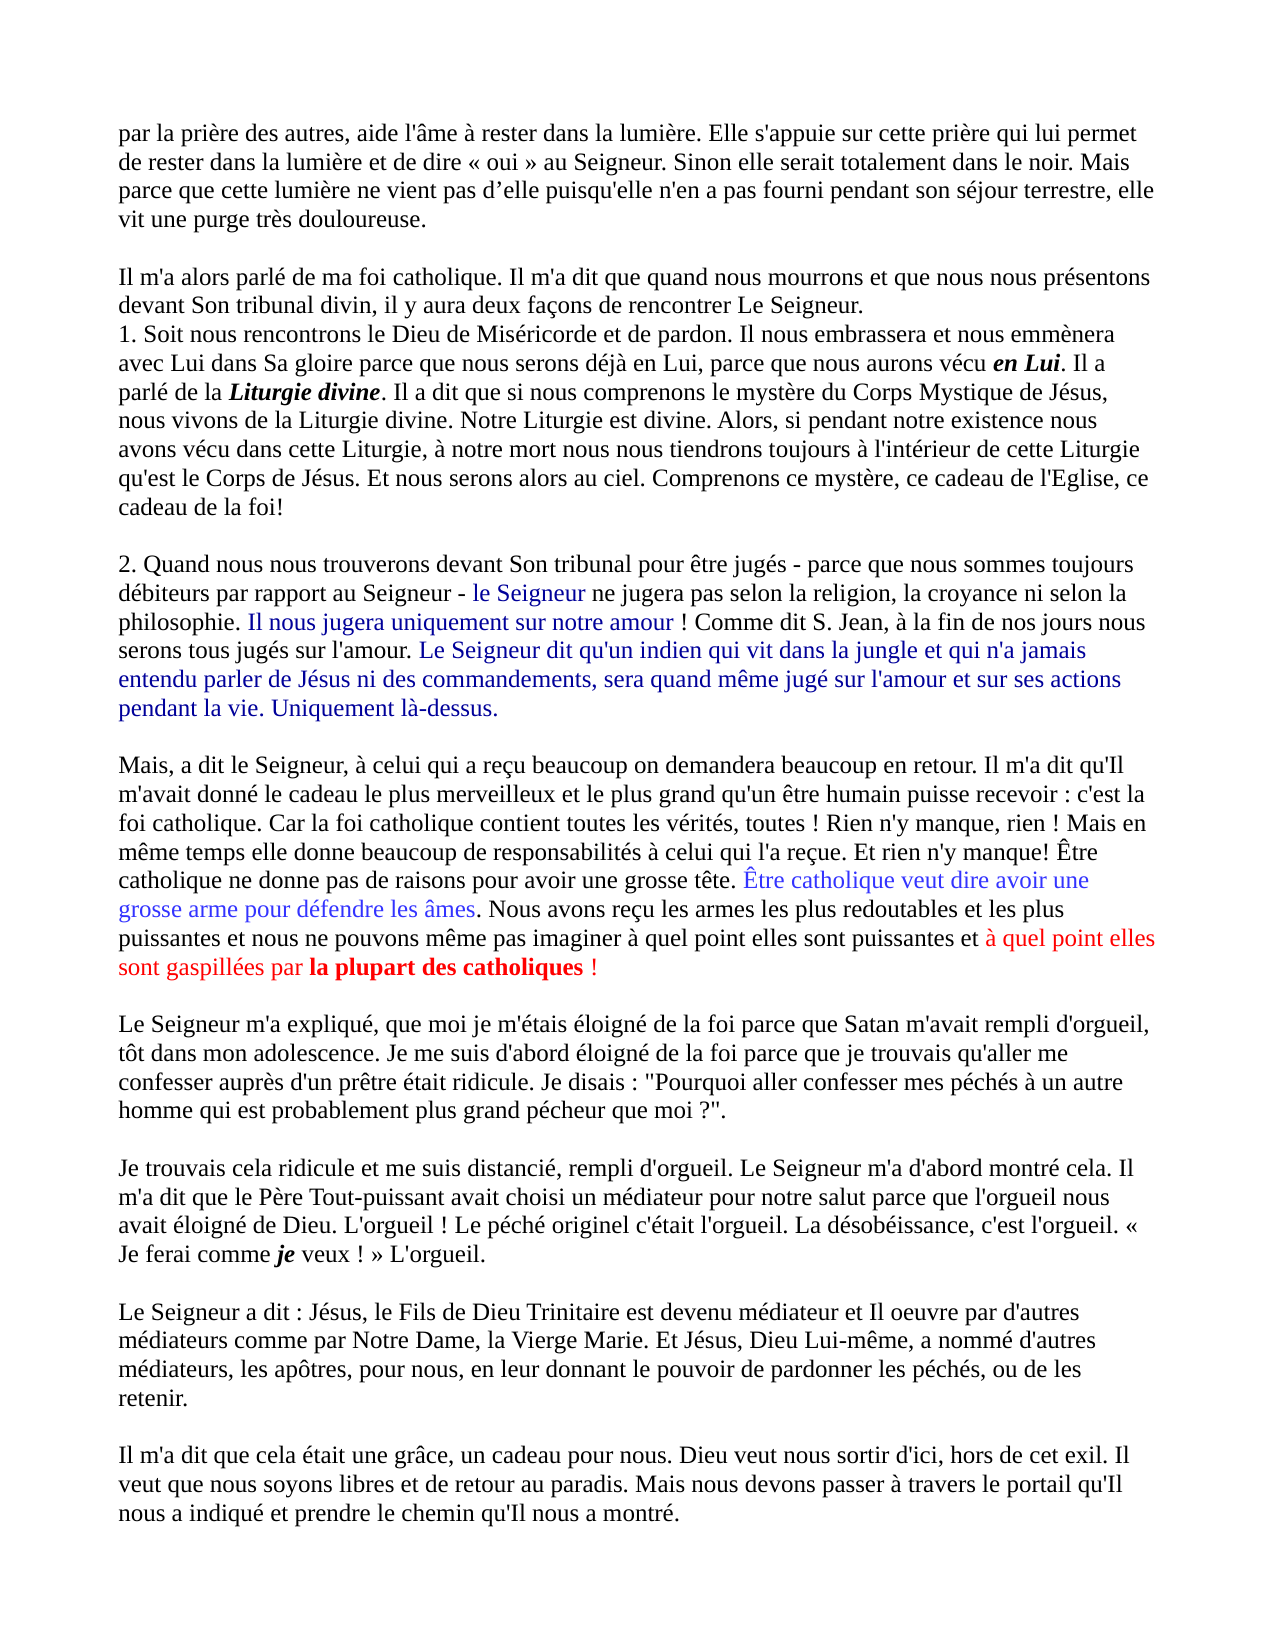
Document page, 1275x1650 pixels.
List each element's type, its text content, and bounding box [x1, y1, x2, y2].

text Le Seigneur m'a expliqué, que moi je m'étais éloigné de la foi parce que Satan m'avait rempli d'orgueil, tôt dans mon adolescence. Je me suis d'abord éloigné de la foi parce que je trouvais qu'aller me confesser auprès d'un prêtre était ridicule. Je disais : "Pourquoi aller confesser mes péchés à un autre homme qui est probablement plus grand pécheur que moi ?". [118, 1009, 1157, 1153]
text 1. Soit nous rencontrons le Dieu de Miséricorde et de pardon. Il nous embrassera et nous emmènera avec Lui dans Sa gloire parce que nous serons déjà en Lui, parce que nous aurons vécu en Lui. Il a parlé de la Liturgie divine. Il a dit que si nous comprenons le mystère du Corps Mystique de Jésus, nous vivons de la Liturgie divine. Notre Liturgie est divine. Alors, si pendant notre existence nous avons vécu dans cette Liturgie, à notre mort nous nous tiendrons toujours à l'intérieur de cette Liturgie qu'est le Corps de Jésus. Et nous serons alors au ciel. Comprenons ce mystère, ce cadeau de l'Eglise, ce cadeau de la foi! [118, 319, 1157, 549]
text 2. Quand nous nous trouverons devant Son tribunal pour être jugés - parce que nous sommes toujours débiteurs par rapport au Seigneur - le Seigneur ne jugera pas selon la religion, la croyance ni selon la philosophie. Il nous jugera uniquement sur notre amour ! Comme dit S. Jean, à la fin de nos jours nous serons tous jugés sur l'amour. Le Seigneur dit qu'un indien qui vit dans la jungle et qui n'a jamais entendu parler de Jésus ni des commandements, sera quand même jugé sur l'amour et sur ses actions pendant la vie. Uniquement là-dessus. [118, 549, 1157, 751]
text Il m'a alors parlé de ma foi catholique. Il m'a dit que quand nous mourrons et que nous nous présentons devant Son tribunal divin, il y aura deux façons de rencontrer Le Seigneur. [118, 262, 1157, 319]
text Il m'a dit que cela était une grâce, un cadeau pour nous. Dieu veut nous sortir d'ici, hors de cet exil. Il veut que nous soyons libres et de retour au paradis. Mais nous devons passer à travers le portail qu'Il nous a indiqué et prendre le chemin qu'Il nous a montré. [118, 1441, 1157, 1527]
text Le Seigneur a dit : Jésus, le Fils de Dieu Trinitaire est devenu médiateur et Il oeuvre par d'autres médiateurs comme par Notre Dame, la Vierge Marie. Et Jésus, Dieu Lui-même, a nommé d'autres médiateurs, les apôtres, pour nous, en leur donnant le pouvoir de pardonner les péchés, ou de les retenir. [118, 1297, 1157, 1441]
text Je trouvais cela ridicule et me suis distancié, rempli d'orgueil. Le Seigneur m'a d'abord montré cela. Il m'a dit que le Père Tout-puissant avait choisi un médiateur pour notre salut parce que l'orgueil nous avait éloigné de Dieu. L'orgueil ! Le péché originel c'était l'orgueil. La désobéissance, c'est l'orgueil. « Je ferai comme je veux ! » L'orgueil. [118, 1153, 1157, 1297]
text par la prière des autres, aide l'âme à rester dans la lumière. Elle s'appuie sur cette prière qui lui permet de rester dans la lumière et de dire « oui » au Seigneur. Sinon elle serait totalement dans le noir. Mais parce que cette lumière ne vient pas d’elle puisqu'elle n'en a pas fourni pendant son séjour terrestre, elle vit une purge très douloureuse. [118, 118, 1157, 262]
text Mais, a dit le Seigneur, à celui qui a reçu beaucoup on demandera beaucoup en retour. Il m'a dit qu'Il m'avait donné le cadeau le plus merveilleux et le plus grand qu'un être humain puisse recevoir : c'est la foi catholique. Car la foi catholique contient toutes les vérités, toutes ! Rien n'y manque, rien ! Mais en même temps elle donne beaucoup de responsabilités à celui qui l'a reçue. Et rien n'y manque! Être catholique ne donne pas de raisons pour avoir une grosse tête. Être catholique veut dire avoir une grosse arme pour défendre les âmes. Nous avons reçu les armes les plus redoutables et les plus puissantes et nous ne pouvons même pas imaginer à quel point elles sont puissantes et à quel point elles sont gaspillées par la plupart des catholiques ! [118, 751, 1157, 1009]
